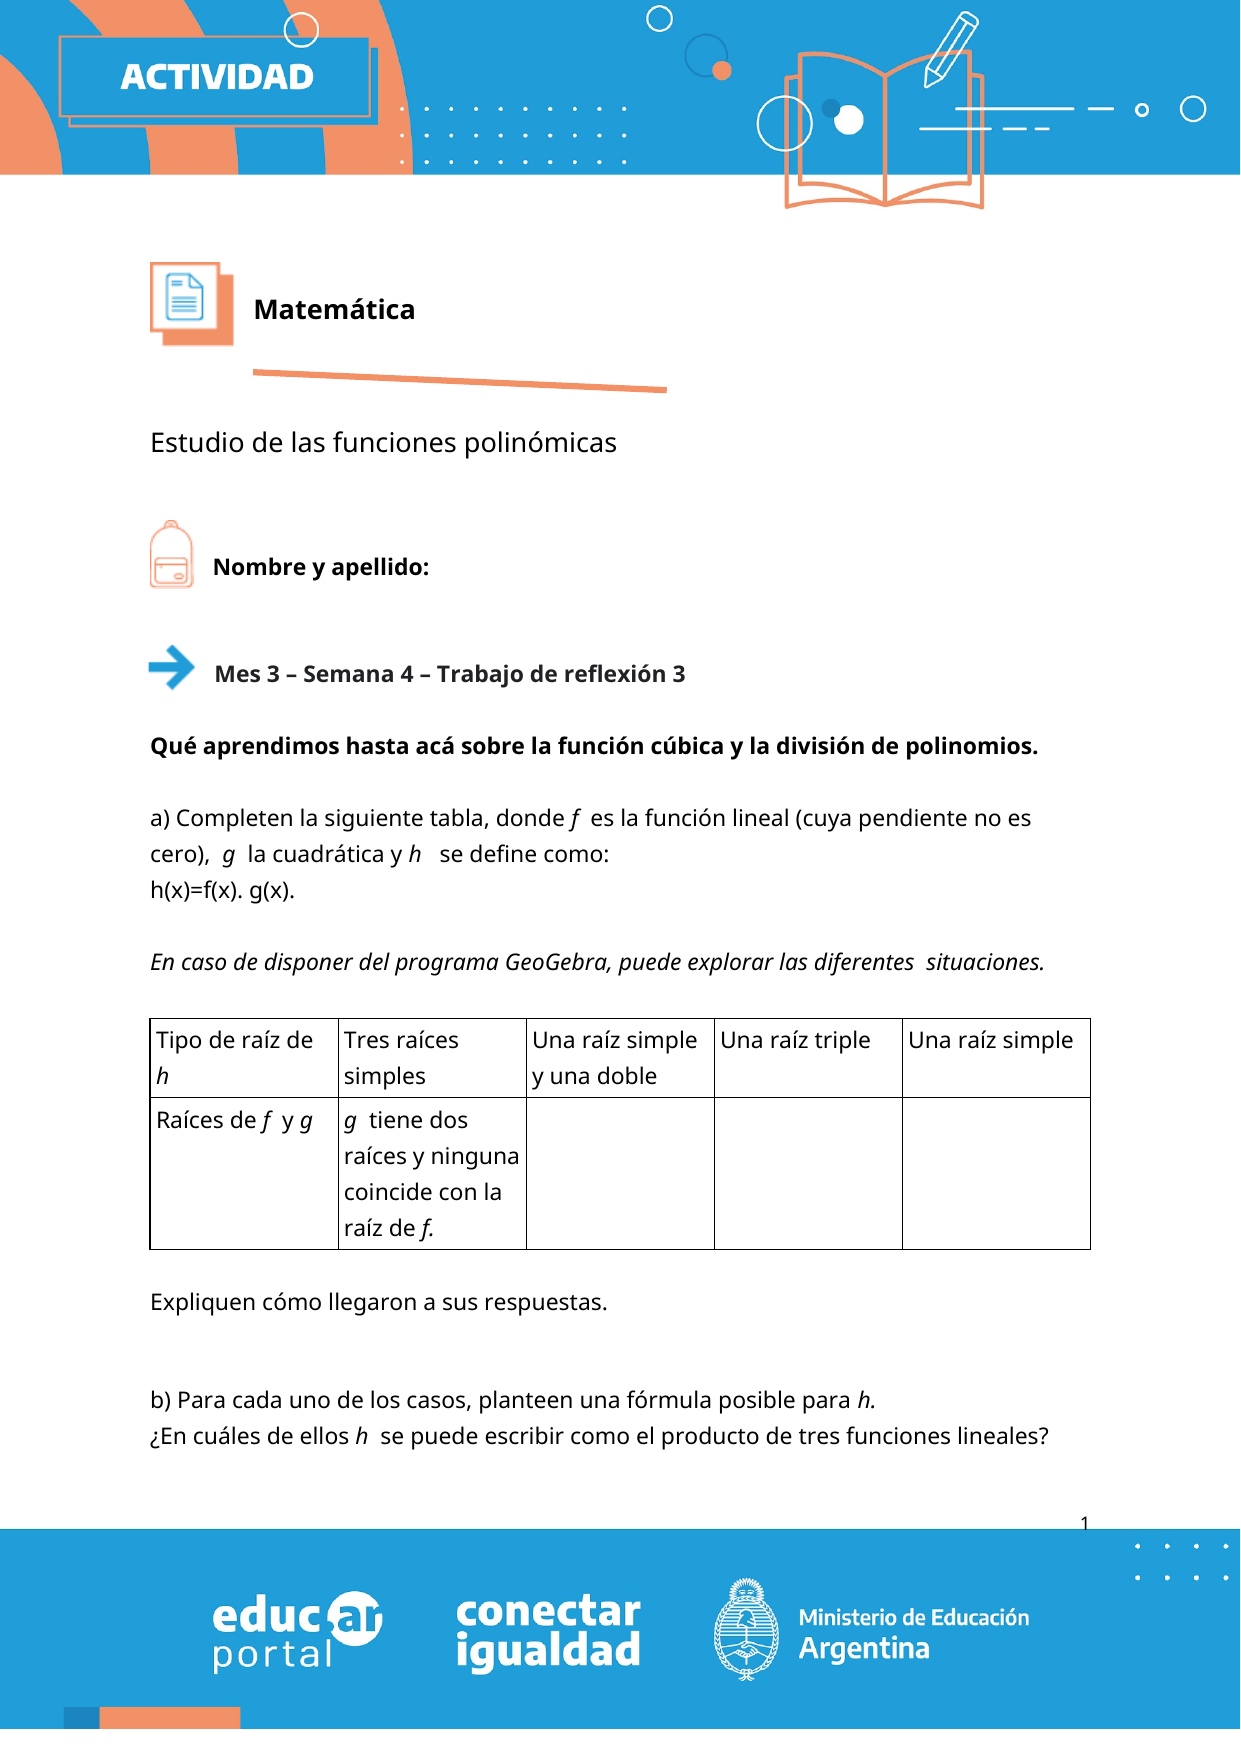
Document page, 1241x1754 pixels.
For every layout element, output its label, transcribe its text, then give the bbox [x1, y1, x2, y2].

text Mes 3 – Semana 4 – Trabajo de reflexión 3 [196, 658, 1090, 689]
table_header Tres raíces simples [339, 1019, 526, 1097]
table_cell g tiene dos raíces y ninguna coincide con la raíz de f. [339, 1098, 526, 1249]
table_cell [715, 1098, 902, 1249]
text Qué aprendimos hasta acá sobre la función cúbica y la división de polinomios. [150, 730, 1090, 761]
text Nombre y apellido: [194, 550, 1090, 582]
picture [0, 0, 1241, 1729]
text En caso de disponer del programa GeoGebra, puede explorar las diferentes situaciones. [150, 946, 1090, 977]
table_header Una raíz simple y una doble [527, 1019, 714, 1097]
table_header Tipo de raíz de h [151, 1019, 338, 1097]
table_cell Raíces de f y g [151, 1098, 338, 1249]
text Estudio de las funciones polinómicas [150, 333, 1090, 460]
table_cell [903, 1098, 1090, 1249]
table_cell [527, 1098, 714, 1249]
table_header Una raíz simple [903, 1019, 1090, 1097]
text Matemática [235, 291, 1090, 328]
text a) Completen la siguiente tabla, donde f es la función lineal (cuya pendiente no es cero), g la cuadrática y h se define como: h(x)=f(x). g(x). [150, 802, 1090, 905]
table_header Una raíz triple [715, 1019, 902, 1097]
text Expliquen cómo llegaron a sus respuestas. b) Para cada uno de los casos, planteen una fórmula posible para h. ¿En cuáles de ellos h se puede escribir como el producto de tres funciones lineales? [150, 1286, 1090, 1451]
